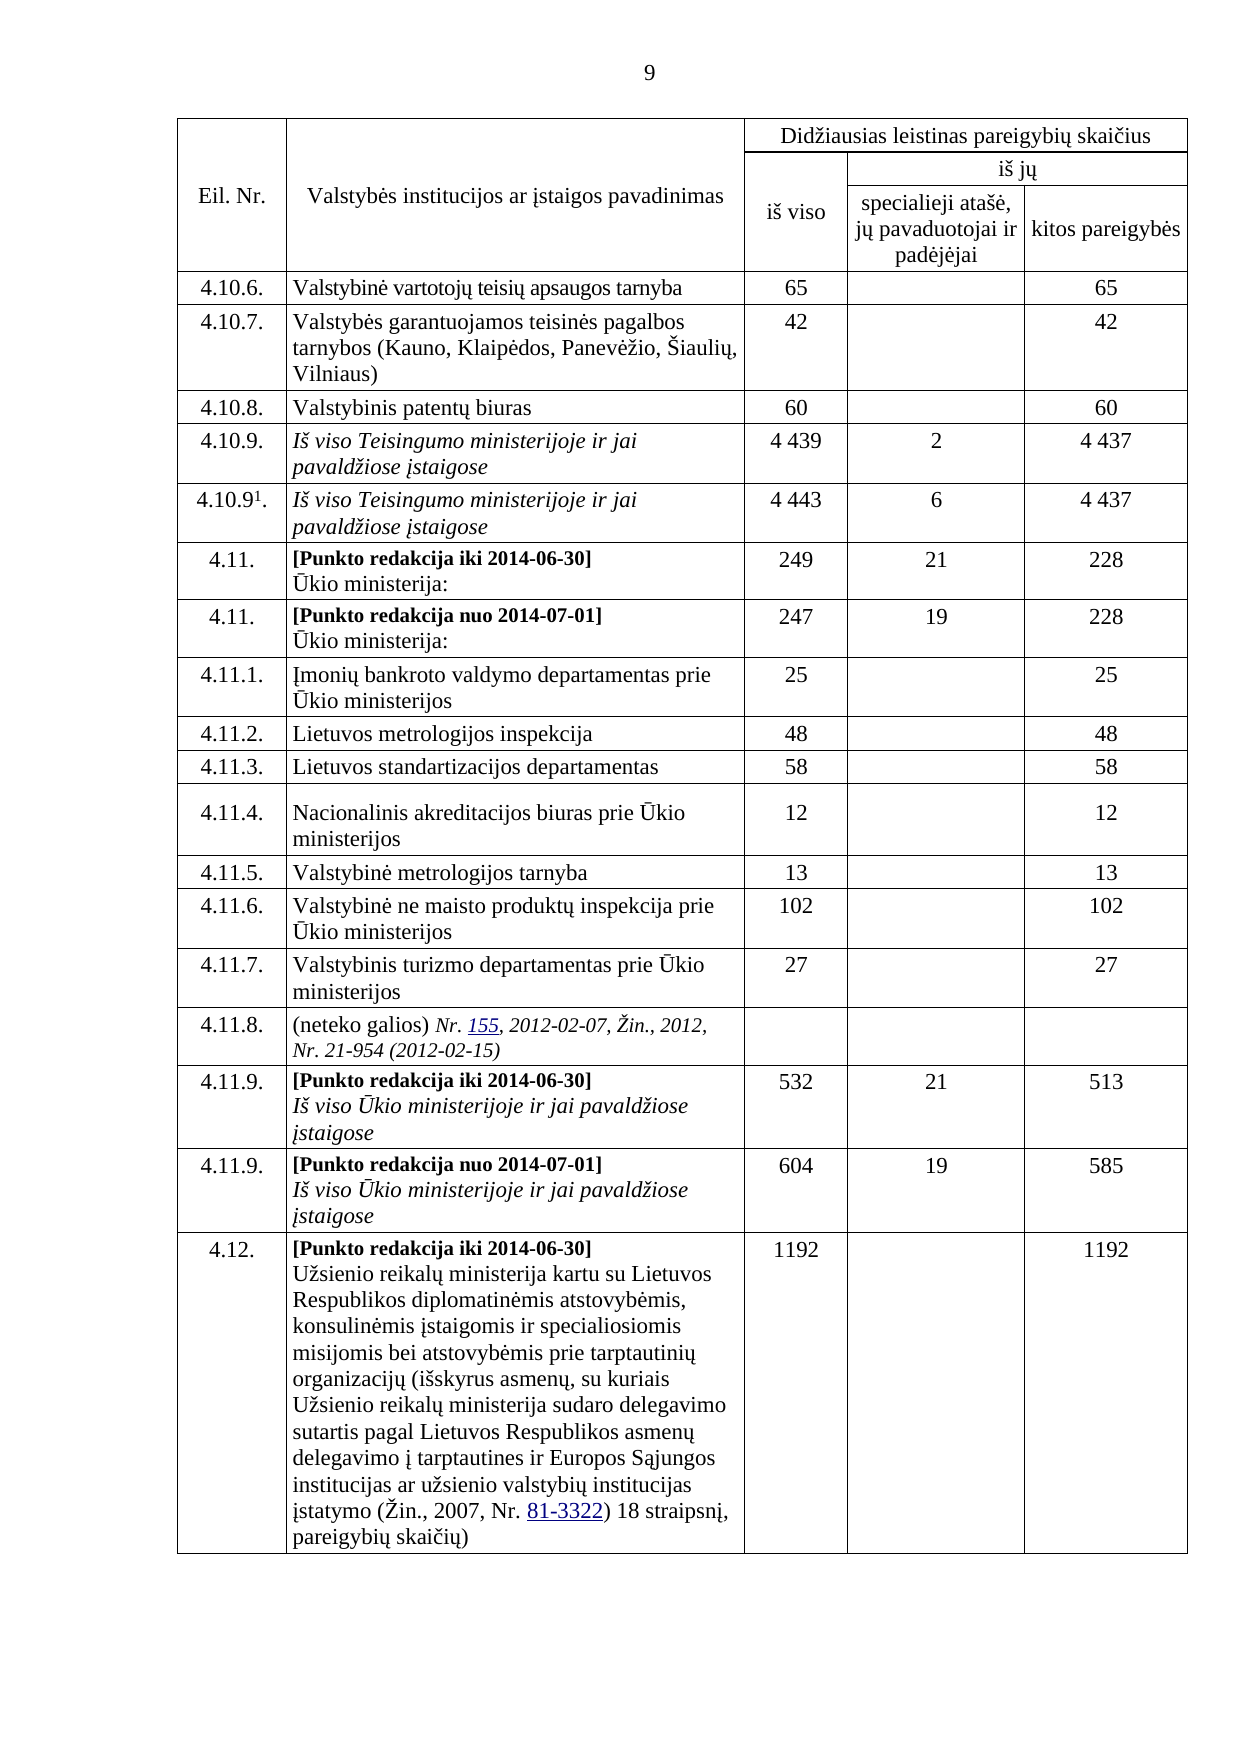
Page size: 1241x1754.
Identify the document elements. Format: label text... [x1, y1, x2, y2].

table_cell 4.11.6. [178, 889, 286, 948]
table_cell [848, 1233, 1024, 1553]
table_cell 27 [745, 949, 847, 1007]
table_cell [848, 949, 1024, 1007]
table_cell 513 [1025, 1066, 1187, 1148]
table_cell Įmonių bankroto valdymo departamentas prie Ūkio ministerijos [287, 658, 744, 716]
table_cell Iš viso Teisingumo ministerijoje ir jai pavaldžiose įstaigose [287, 424, 744, 482]
table_cell 4.11.9. [178, 1149, 286, 1232]
table_header Didžiausias leistinas pareigybių skaičius [745, 119, 1187, 151]
table_cell [848, 305, 1024, 390]
table_cell 42 [1025, 305, 1187, 390]
table_cell 25 [745, 658, 847, 716]
table_cell 13 [1025, 856, 1187, 888]
table_cell 247 [745, 600, 847, 657]
table_cell 4.10.6. [178, 272, 286, 304]
table_cell 4.10.7. [178, 305, 286, 390]
table_cell 4.11.2. [178, 717, 286, 749]
table_cell 13 [745, 856, 847, 888]
table_cell [848, 751, 1024, 783]
table_cell [Punkto redakcija iki 2014-06-30] Iš viso Ūkio ministerijoje ir jai pavaldžiose įstaigose [287, 1066, 744, 1148]
table_cell 585 [1025, 1149, 1187, 1232]
table_cell 19 [848, 600, 1024, 657]
table_cell 228 [1025, 600, 1187, 657]
table_cell Valstybės garantuojamos teisinės pagalbos tarnybos (Kauno, Klaipėdos, Panevėžio, Šiaulių, Vilniaus) [287, 305, 744, 390]
table_cell Nacionalinis akreditacijos biuras prie Ūkio ministerijos [287, 784, 744, 855]
table_cell 58 [1025, 751, 1187, 783]
table_cell 604 [745, 1149, 847, 1232]
table_cell iš jų [848, 153, 1187, 184]
table_cell [Punkto redakcija nuo 2014-07-01] Iš viso Ūkio ministerijoje ir jai pavaldžiose įstaigose [287, 1149, 744, 1232]
table_cell 42 [745, 305, 847, 390]
table_cell 2 [848, 424, 1024, 482]
table_cell 4.10.8. [178, 391, 286, 423]
table_cell 48 [745, 717, 847, 749]
table_cell [Punkto redakcija iki 2014-06-30] Ūkio ministerija: [287, 543, 744, 599]
table_cell [Punkto redakcija iki 2014-06-30] Užsienio reikalų ministerija kartu su Lietuvos Respublikos diplomatinėmis atstovybėmis, konsulinėmis įstaigomis ir specialiosiomis misijomis bei atstovybėmis prie tarptautinių organizacijų (išskyrus asmenų, su kuriais Užsienio reikalų ministerija sudaro delegavimo sutartis pagal Lietuvos Respublikos asmenų delegavimo į tarptautines ir Europos Sąjungos institucijas ar užsienio valstybių institucijas įstatymo (Žin., 2007, Nr. 81-3322) 18 straipsnį, pareigybių skaičių) [287, 1233, 744, 1553]
table_cell 65 [745, 272, 847, 304]
table_cell 58 [745, 751, 847, 783]
table_cell 1192 [1025, 1233, 1187, 1553]
table_cell [848, 272, 1024, 304]
table_cell 60 [745, 391, 847, 423]
table_cell [848, 658, 1024, 716]
table_cell 12 [1025, 784, 1187, 855]
table_cell 25 [1025, 658, 1187, 716]
table_cell 6 [848, 484, 1024, 542]
table_cell Lietuvos standartizacijos departamentas [287, 751, 744, 783]
table_cell 4.11.8. [178, 1008, 286, 1064]
table_cell 532 [745, 1066, 847, 1148]
table_cell 228 [1025, 543, 1187, 599]
table_cell 12 [745, 784, 847, 855]
table_cell Valstybinė metrologijos tarnyba [287, 856, 744, 888]
table_cell 65 [1025, 272, 1187, 304]
table_cell [848, 1008, 1024, 1064]
table_cell Valstybinis turizmo departamentas prie Ūkio ministerijos [287, 949, 744, 1007]
table_cell 21 [848, 1066, 1024, 1148]
table_cell 4.12. [178, 1233, 286, 1553]
table_cell 4.10.91. [178, 484, 286, 542]
table_cell [745, 1008, 847, 1064]
table_cell 4.11.3. [178, 751, 286, 783]
table_cell [848, 717, 1024, 749]
table_cell Valstybinis patentų biuras [287, 391, 744, 423]
table_cell specialieji atašė, jų pavaduotojai ir padėjėjai [848, 186, 1024, 271]
table_cell 4.11. [178, 600, 286, 657]
table_cell 48 [1025, 717, 1187, 749]
table_cell 60 [1025, 391, 1187, 423]
table_cell [848, 856, 1024, 888]
table_cell 27 [1025, 949, 1187, 1007]
table_cell iš viso [745, 153, 847, 271]
table_cell Valstybinė vartotojų teisių apsaugos tarnyba [287, 272, 744, 304]
table_cell [848, 889, 1024, 948]
table_cell [848, 391, 1024, 423]
table_header Eil. Nr. [178, 119, 286, 271]
table_cell [Punkto redakcija nuo 2014-07-01] Ūkio ministerija: [287, 600, 744, 657]
table_cell 4 443 [745, 484, 847, 542]
table_cell 4 439 [745, 424, 847, 482]
table_cell 4.11.7. [178, 949, 286, 1007]
table_cell 4.11. [178, 543, 286, 599]
table_cell 4 437 [1025, 424, 1187, 482]
table_header Valstybės institucijos ar įstaigos pavadinimas [287, 119, 744, 271]
table_cell 4.11.1. [178, 658, 286, 716]
table_cell 4.11.4. [178, 784, 286, 855]
table_cell 249 [745, 543, 847, 599]
table_cell 102 [745, 889, 847, 948]
table_cell Valstybinė ne maisto produktų inspekcija prie Ūkio ministerijos [287, 889, 744, 948]
table_cell Lietuvos metrologijos inspekcija [287, 717, 744, 749]
table_cell (neteko galios) Nr. 155, 2012-02-07, Žin., 2012, Nr. 21-954 (2012-02-15) [287, 1008, 744, 1064]
table_cell 4.10.9. [178, 424, 286, 482]
table_cell kitos pareigybės [1025, 186, 1187, 271]
table_cell 21 [848, 543, 1024, 599]
table_cell Iš viso Teisingumo ministerijoje ir jai pavaldžiose įstaigose [287, 484, 744, 542]
table_cell 4 437 [1025, 484, 1187, 542]
table_cell [1025, 1008, 1187, 1064]
table_cell 19 [848, 1149, 1024, 1232]
table_cell 4.11.9. [178, 1066, 286, 1148]
table_cell 4.11.5. [178, 856, 286, 888]
table_cell 102 [1025, 889, 1187, 948]
table_cell 1192 [745, 1233, 847, 1553]
table_cell [848, 784, 1024, 855]
